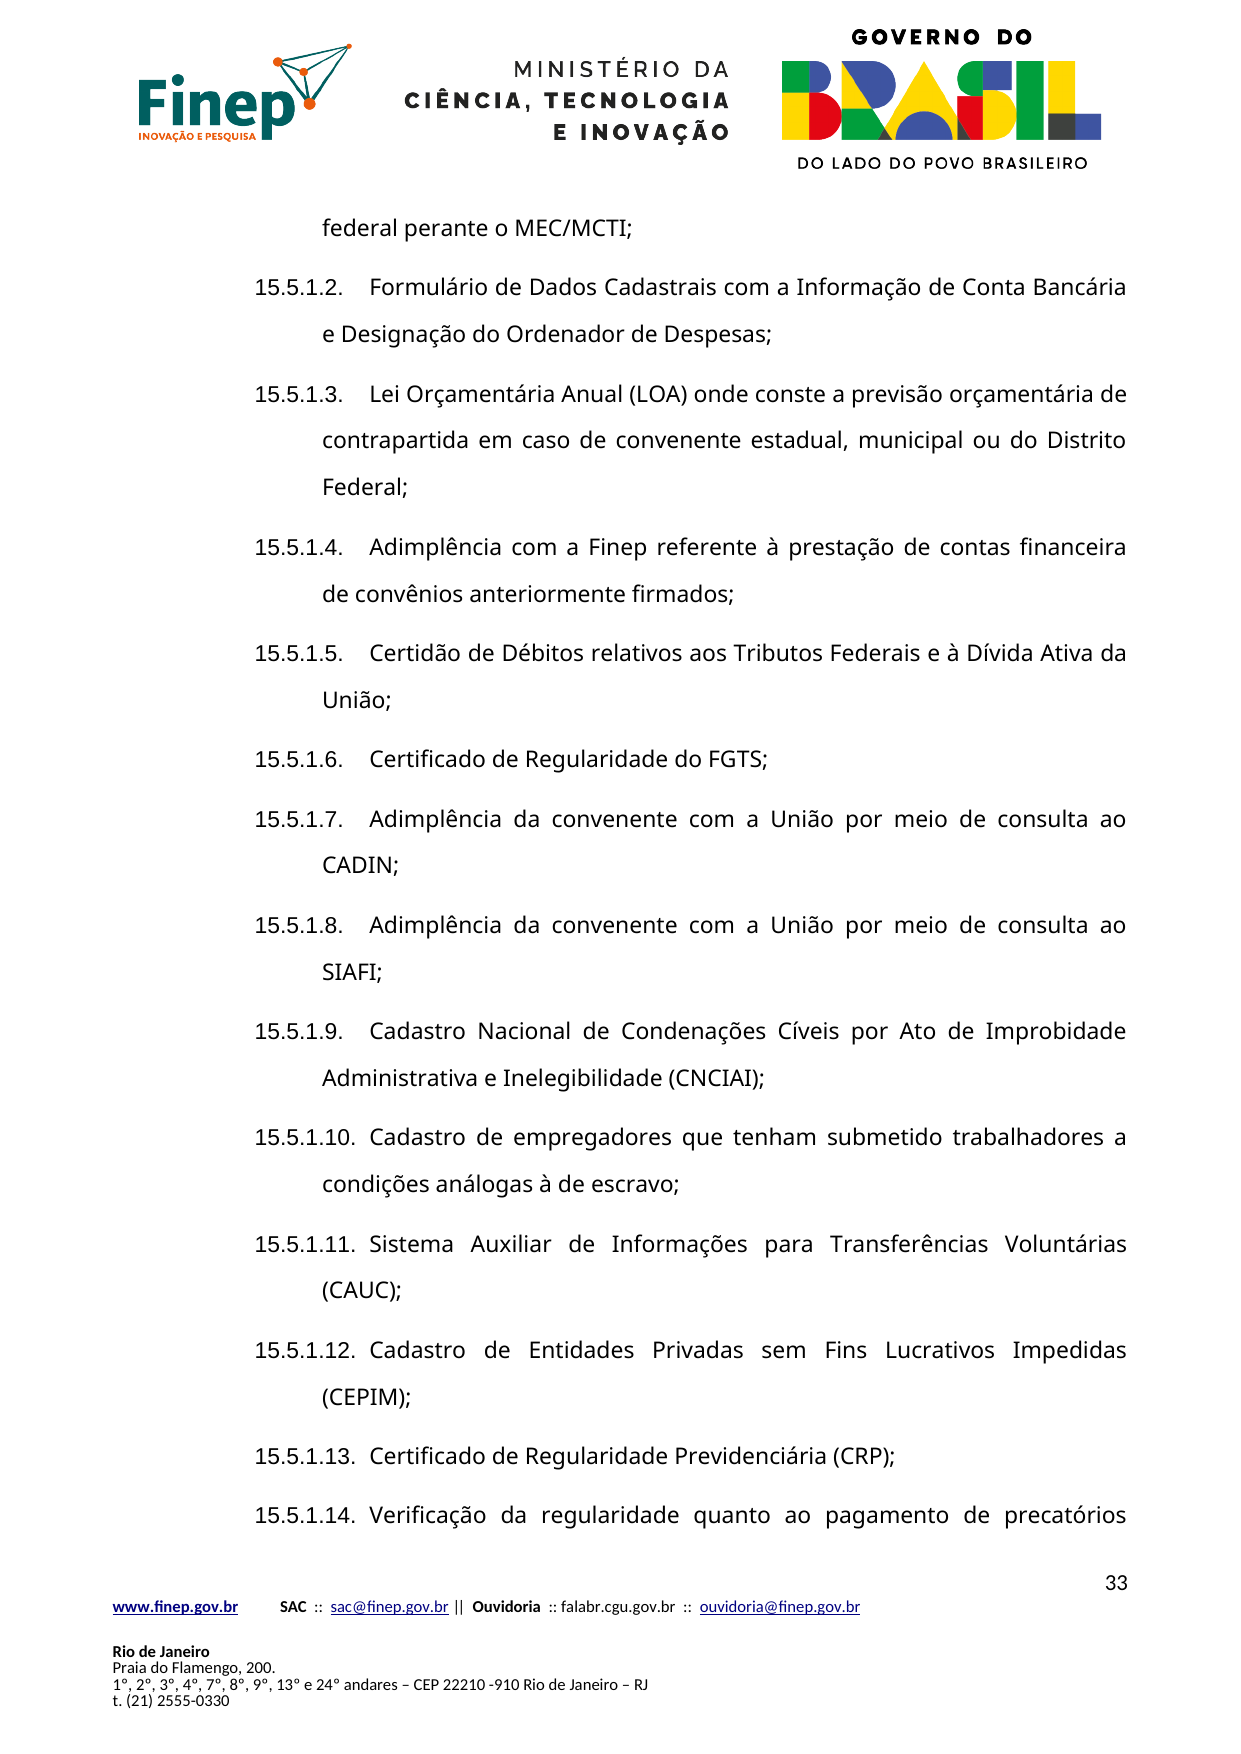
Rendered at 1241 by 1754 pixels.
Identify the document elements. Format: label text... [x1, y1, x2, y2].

list Cadastro de Entidades Privadas sem Fins Lucrativos Impedidas (CEPIM); [254, 1334, 1128, 1412]
list Lei Orçamentária Anual (LOA) onde conste a previsão orçamentária de contrapartida em caso de convenente estadual, municipal ou do Distrito Federal; [254, 377, 1128, 502]
list Cadastro de empregadores que tenham submetido trabalhadores a condições análogas à de escravo; [254, 1121, 1128, 1199]
list Adimplência com a Finep referente à prestação de contas financeira de convênios anteriormente firmados; [254, 531, 1128, 609]
list Verificação da regularidade quanto ao pagamento de precatórios judiciais; [254, 1499, 1128, 1531]
list federal perante o MEC/MCTI; [254, 212, 1128, 243]
list Cadastro Nacional de Condenações Cíveis por Ato de Improbidade Administrativa e Inelegibilidade (CNCIAI); [254, 1015, 1128, 1093]
list Certificado de Regularidade do FGTS; [254, 743, 1128, 774]
list Certidão de Débitos relativos aos Tributos Federais e à Dívida Ativa da União; [254, 637, 1128, 715]
list Certificado de Regularidade Previdenciária (CRP); [254, 1440, 1128, 1471]
list Adimplência da convenente com a União por meio de consulta ao CADIN; [254, 802, 1128, 881]
list Formulário de Dados Cadastrais com a Informação de Conta Bancária e Designação do Ordenador de Despesas; [254, 271, 1128, 349]
list Sistema Auxiliar de Informações para Transferências Voluntárias (CAUC); [254, 1227, 1128, 1306]
list Adimplência da convenente com a União por meio de consulta ao SIAFI; [254, 909, 1128, 987]
